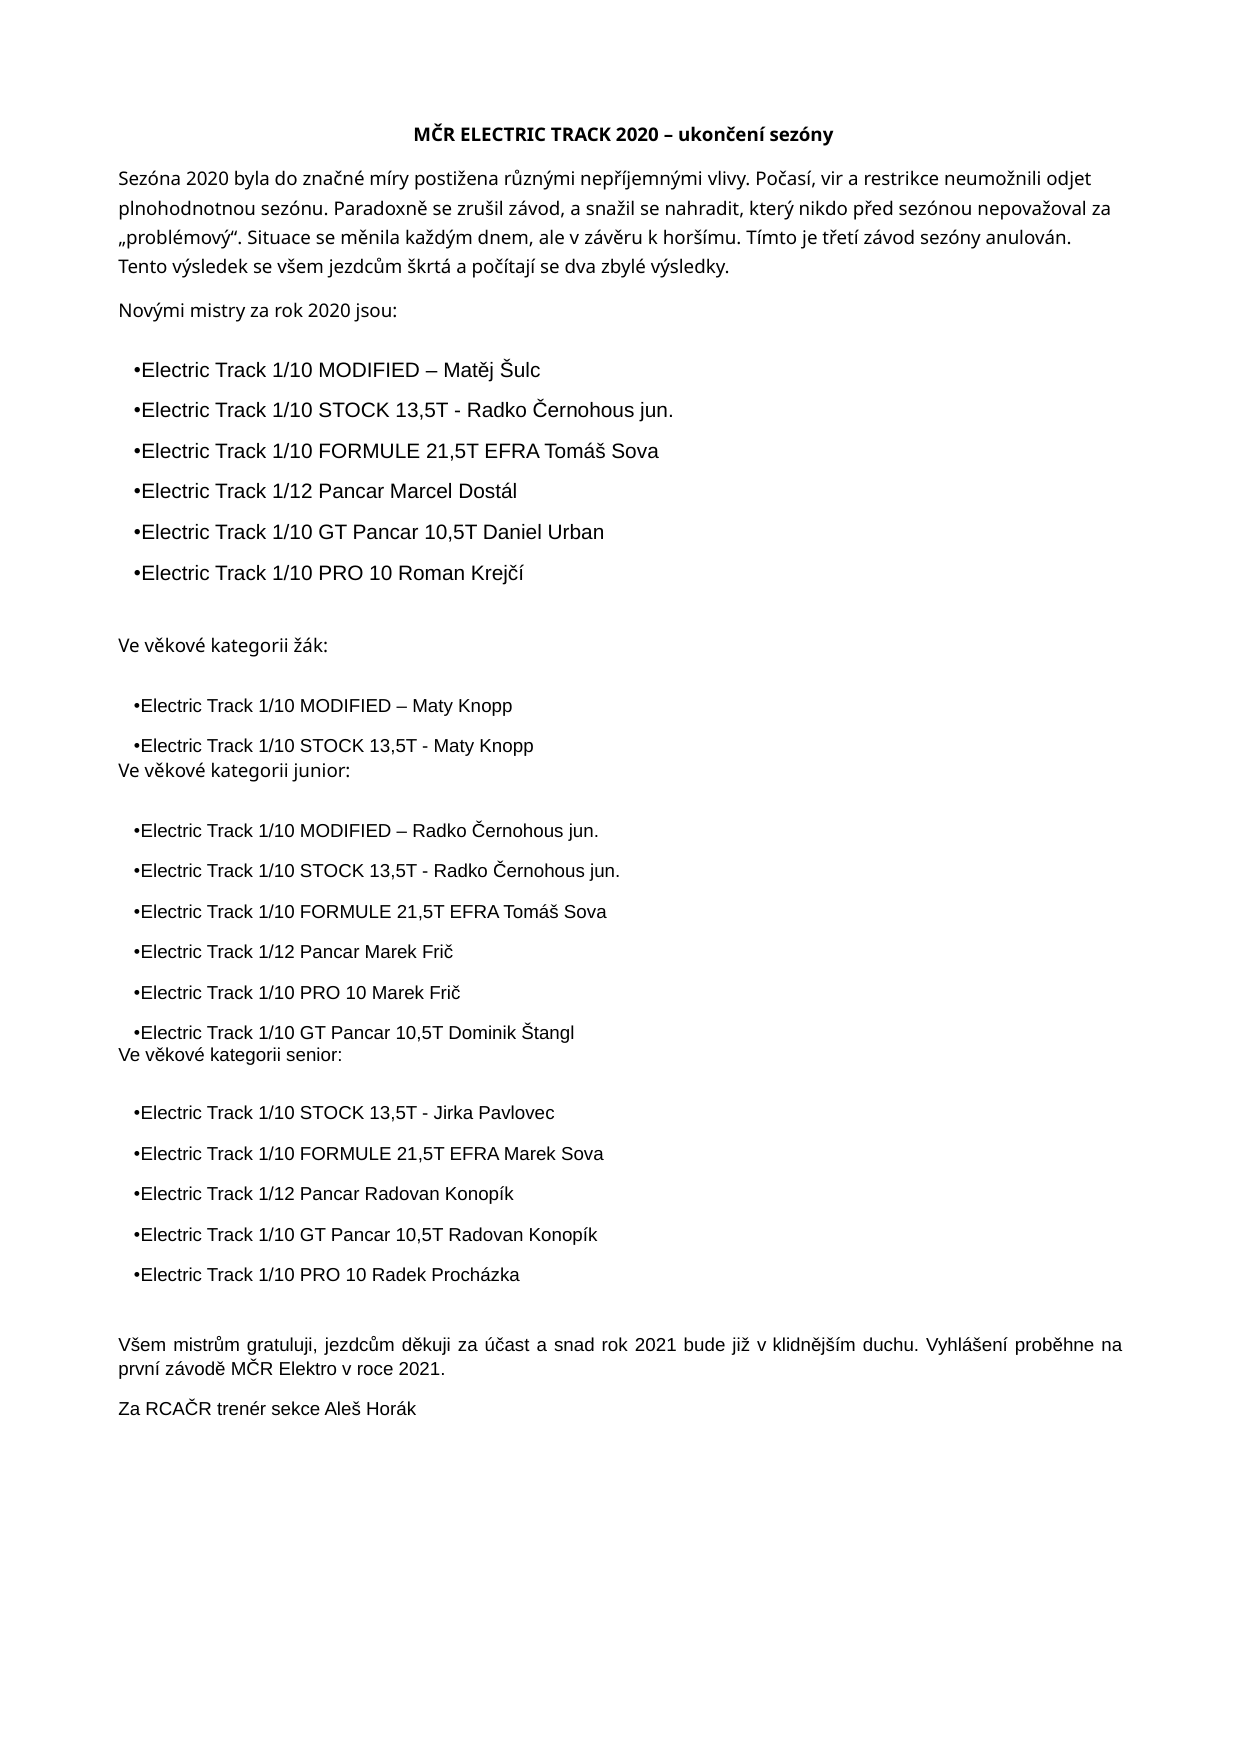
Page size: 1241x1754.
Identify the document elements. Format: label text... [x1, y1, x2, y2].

text Sezóna 2020 byla do značné míry postižena různými nepříjemnými vlivy. Počasí, vir a restrikce neumožnili odjet plnohodnotnou sezónu. Paradoxně se zrušil závod, a snažil se nahradit, který nikdo před sezónou nepovažoval za „problémový“. Situace se měnila každým dnem, ale v závěru k horšímu. Tímto je třetí závod sezóny anulován. Tento výsledek se všem jezdcům škrtá a počítají se dva zbylé výsledky. [118, 166, 1122, 279]
text Ve věkové kategorii junior: [118, 757, 1122, 782]
list Electric Track 1/12 Pancar Marek Frič [134, 935, 1122, 963]
list Electric Track 1/10 STOCK 13,5T - Radko Černohous jun. [134, 394, 1122, 422]
text Novými mistry za rok 2020 jsou: [118, 297, 1122, 323]
list Electric Track 1/10 GT Pancar 10,5T Radovan Konopík [134, 1217, 1122, 1245]
list Electric Track 1/10 FORMULE 21,5T EFRA Marek Sova [134, 1136, 1122, 1164]
list Electric Track 1/10 STOCK 13,5T - Radko Černohous jun. [134, 854, 1122, 882]
text Všem mistrům gratuluji, jezdcům děkuji za účast a snad rok 2021 bude již v klidnějším duchu. Vyhlášení proběhne na první závodě MČR Elektro v roce 2021. [118, 1333, 1122, 1380]
text Ve věkové kategorii žák: [118, 632, 1122, 657]
list Electric Track 1/10 PRO 10 Roman Krejčí [134, 556, 1122, 584]
list Electric Track 1/10 GT Pancar 10,5T Dominik Štangl [134, 1016, 1122, 1044]
text MČR ELECTRIC TRACK 2020 – ukončení sezóny [118, 118, 1122, 147]
text Za RCAČR trenér sekce Aleš Horák [118, 1398, 1122, 1419]
list Electric Track 1/10 MODIFIED – Matěj Šulc [134, 354, 1122, 382]
list Electric Track 1/10 PRO 10 Marek Frič [134, 975, 1122, 1003]
list Electric Track 1/10 STOCK 13,5T - Jirka Pavlovec [134, 1096, 1122, 1124]
list Electric Track 1/10 MODIFIED – Maty Knopp [134, 688, 1122, 716]
list Electric Track 1/10 MODIFIED – Radko Černohous jun. [134, 813, 1122, 841]
list Electric Track 1/10 STOCK 13,5T - Maty Knopp [134, 729, 1122, 757]
list Electric Track 1/10 FORMULE 21,5T EFRA Tomáš Sova [134, 435, 1122, 463]
list Electric Track 1/10 GT Pancar 10,5T Daniel Urban [134, 516, 1122, 544]
list Electric Track 1/12 Pancar Radovan Konopík [134, 1177, 1122, 1205]
text Ve věkové kategorii senior: [118, 1044, 1122, 1065]
list Electric Track 1/12 Pancar Marcel Dostál [134, 475, 1122, 503]
list Electric Track 1/10 FORMULE 21,5T EFRA Tomáš Sova [134, 894, 1122, 922]
list Electric Track 1/10 PRO 10 Radek Procházka [134, 1258, 1122, 1286]
